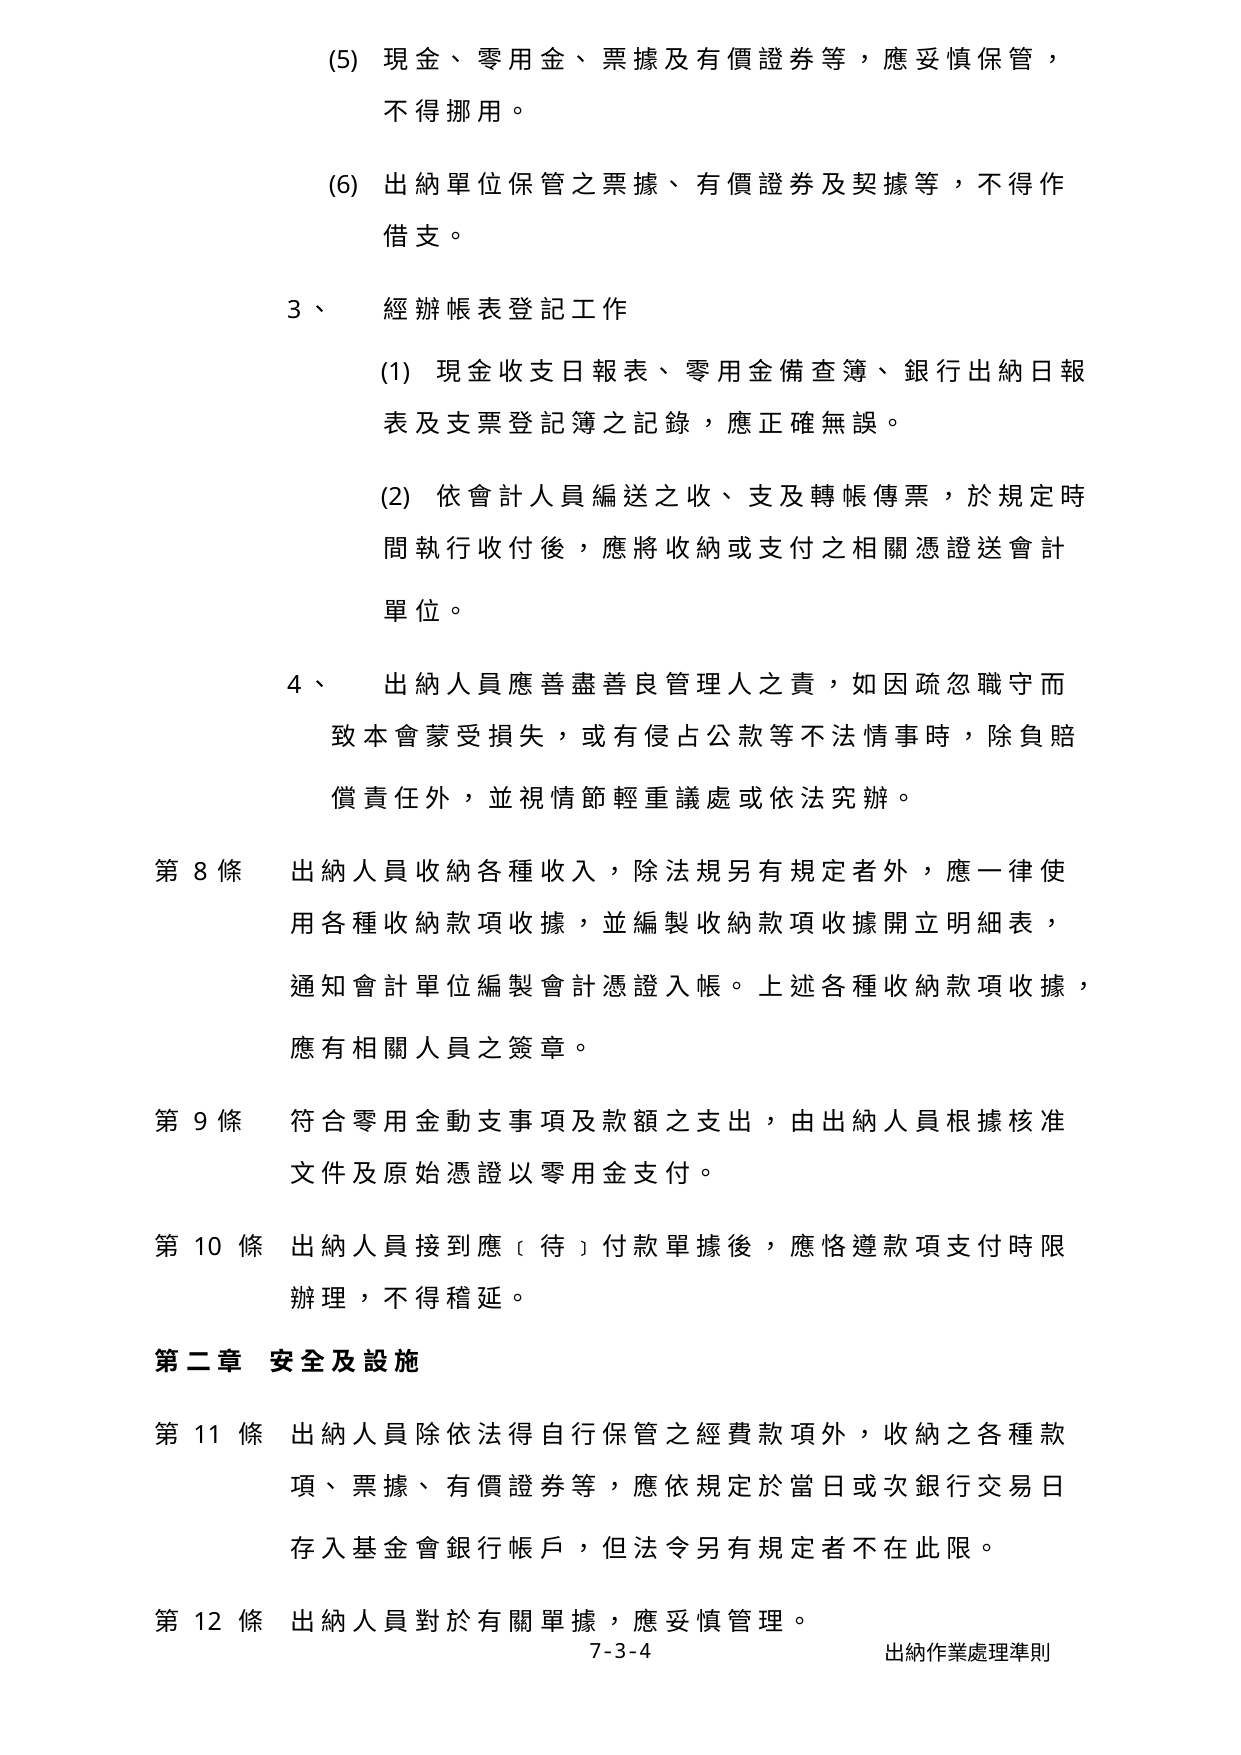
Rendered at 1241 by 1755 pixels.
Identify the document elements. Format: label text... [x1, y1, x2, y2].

list 現金、零用金、票據及有價證券等，應妥慎保管，不得挪用。 [325, 5, 1089, 130]
list 出納單位保管之票據、有價證券及契據等，不得作借支。 [325, 130, 1089, 255]
text 第二章 安全及設施 [151, 1318, 1089, 1380]
list 依會計人員編送之收、支及轉帳傳票，於規定時間執行收付後，應將收納或支付之相關憑證送會計單位。 [373, 443, 1089, 630]
list 出納人員接到應﹝待﹞付款單據後，應恪遵款項支付時限辦理，不得稽延。 [151, 1193, 1089, 1318]
list 出納人員對於有關單據，應妥慎管理。 [151, 1568, 1089, 1630]
list 出納人員應善盡善良管理人之責，如因疏忽職守而致本會蒙受損失，或有侵占公款等不法情事時，除負賠償責任外，並視情節輕重議處或依法究辦。 [277, 630, 1089, 818]
list 出納人員收納各種收入，除法規另有規定者外，應一律使用各種收納款項收據，並編製收納款項收據開立明細表，通知會計單位編製會計憑證入帳。上述各種收納款項收據，應有相關人員之簽章。 [151, 818, 1089, 1068]
list 經辦帳表登記工作 [277, 255, 1089, 318]
list 符合零用金動支事項及款額之支出，由出納人員根據核准文件及原始憑證以零用金支付。 [151, 1068, 1089, 1193]
list 出納人員除依法得自行保管之經費款項外，收納之各種款項、票據、有價證券等，應依規定於當日或次銀行交易日存入基金會銀行帳戶，但法令另有規定者不在此限。 [151, 1380, 1089, 1568]
list 現金收支日報表、零用金備查簿、銀行出納日報表及支票登記簿之記錄，應正確無誤。 [373, 318, 1089, 443]
